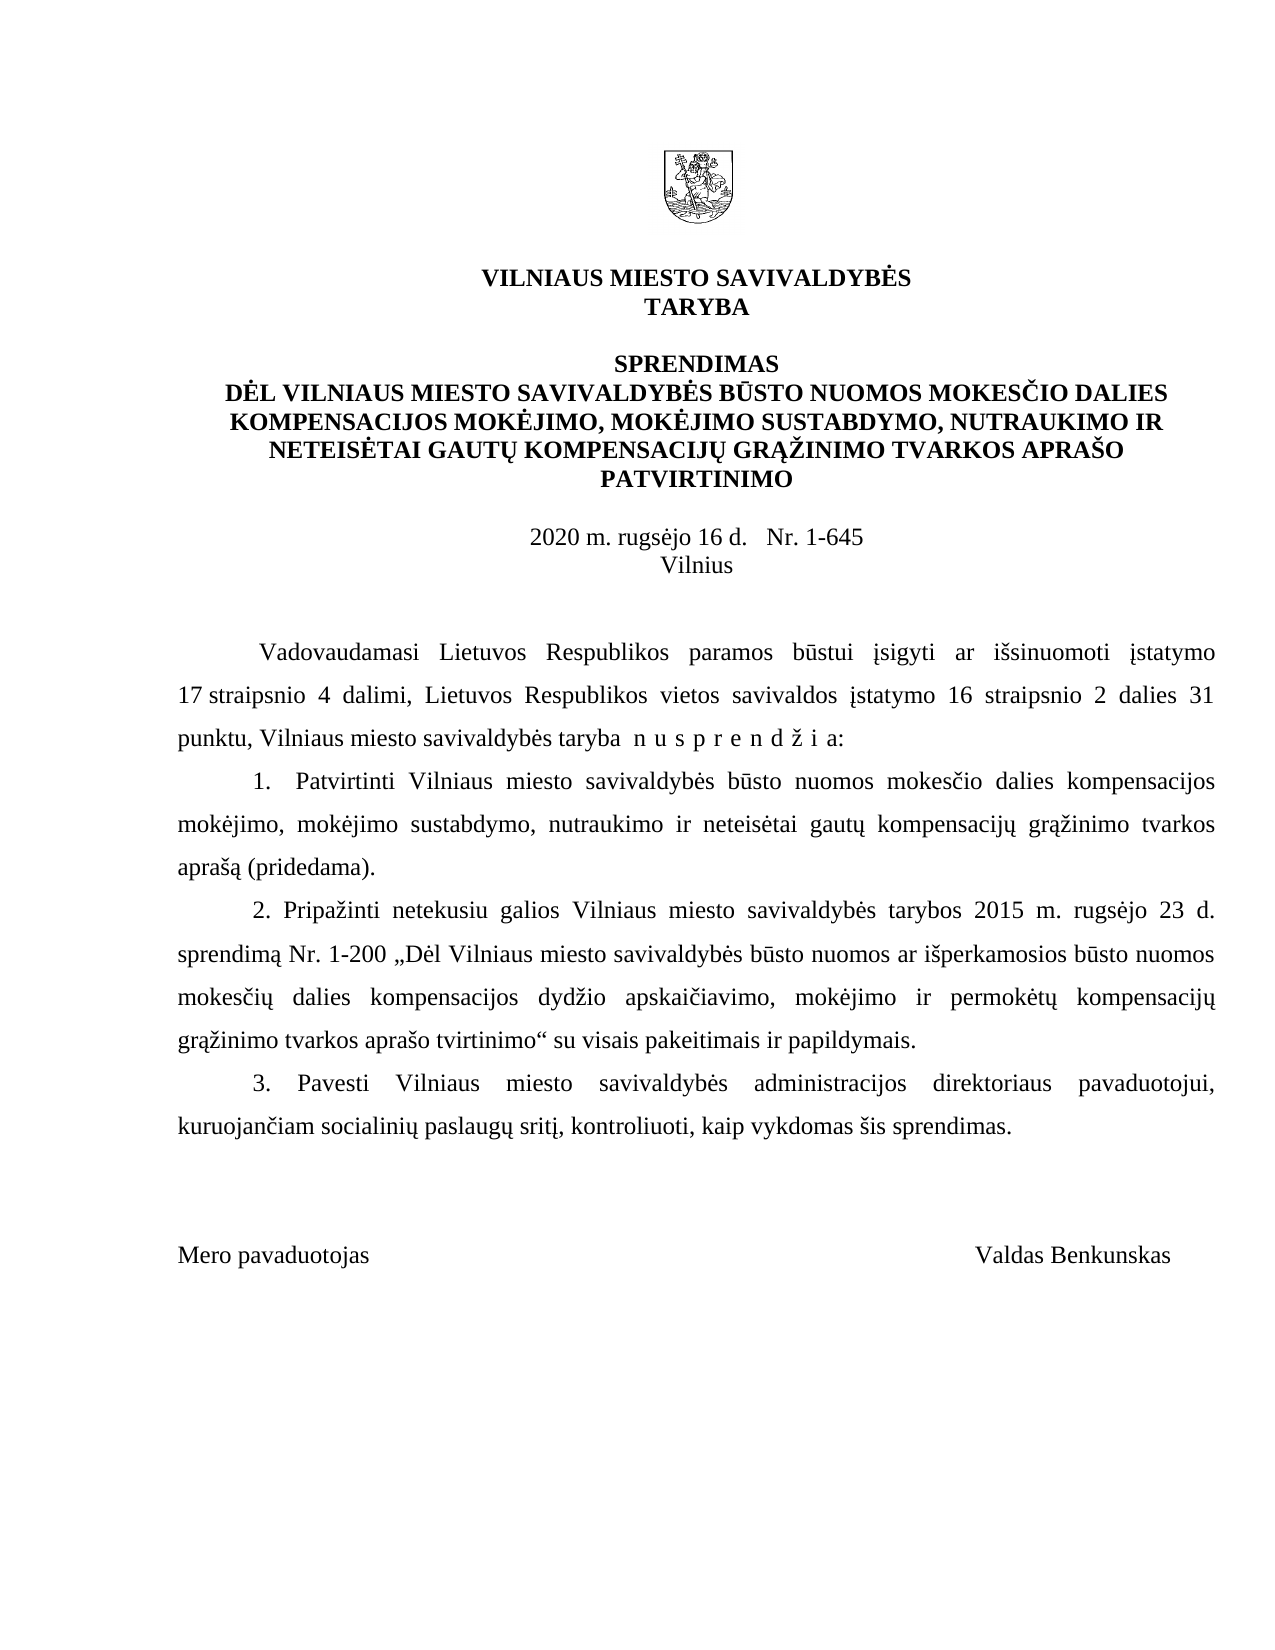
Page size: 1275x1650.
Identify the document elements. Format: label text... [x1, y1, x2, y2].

text VILNIAUS MIESTO SAVIVALDYBĖS [177, 263, 1216, 292]
text 2020 m. rugsėjo 16 d. Nr. 1-645 [177, 522, 1216, 551]
text 3. Pavesti Vilniaus miesto savivaldybės administracijos direktoriaus pavaduotojui, kuruojančiam socialinių paslaugų sritį, kontroliuoti, kaip vykdomas šis sprendimas. [177, 1068, 1216, 1140]
text Vilnius [177, 551, 1216, 579]
text TARYBA [177, 292, 1216, 321]
text Vadovaudamasi Lietuvos Respublikos paramos būstui įsigyti ar išsinuomoti įstatymo 17 straipsnio 4 dalimi, Lietuvos Respublikos vietos savivaldos įstatymo 16 straipsnio 2 dalies 31 punktu, Vilniaus miesto savivaldybės taryba nusprendžia: [177, 637, 1216, 752]
text Mero pavaduotojas Valdas Benkunskas [177, 1241, 1216, 1269]
text 1. Patvirtinti Vilniaus miesto savivaldybės būsto nuomos mokesčio dalies kompensacijos mokėjimo, mokėjimo sustabdymo, nutraukimo ir neteisėtai gautų kompensacijų grąžinimo tvarkos aprašą (pridedama). [177, 766, 1216, 881]
text SPRENDIMAS [177, 349, 1216, 378]
text 2. Pripažinti netekusiu galios Vilniaus miesto savivaldybės tarybos 2015 m. rugsėjo 23 d. sprendimą Nr. 1-200 „Dėl Vilniaus miesto savivaldybės būsto nuomos ar išperkamosios būsto nuomos mokesčių dalies kompensacijos dydžio apskaičiavimo, mokėjimo ir permokėtų kompensacijų grąžinimo tvarkos aprašo tvirtinimo“ su visais pakeitimais ir papildymais. [177, 896, 1216, 1054]
text DĖL VILNIAUS MIESTO SAVIVALDYBĖS BŪSTO NUOMOS MOKESČIO DALIES KOMPENSACIJOS MOKĖJIMO, MOKĖJIMO SUSTABDYMO, NUTRAUKIMO IR NETEISĖTAI GAUTŲ KOMPENSACIJŲ GRĄŽINIMO TVARKOS APRAŠO PATVIRTINIMO [177, 378, 1216, 493]
